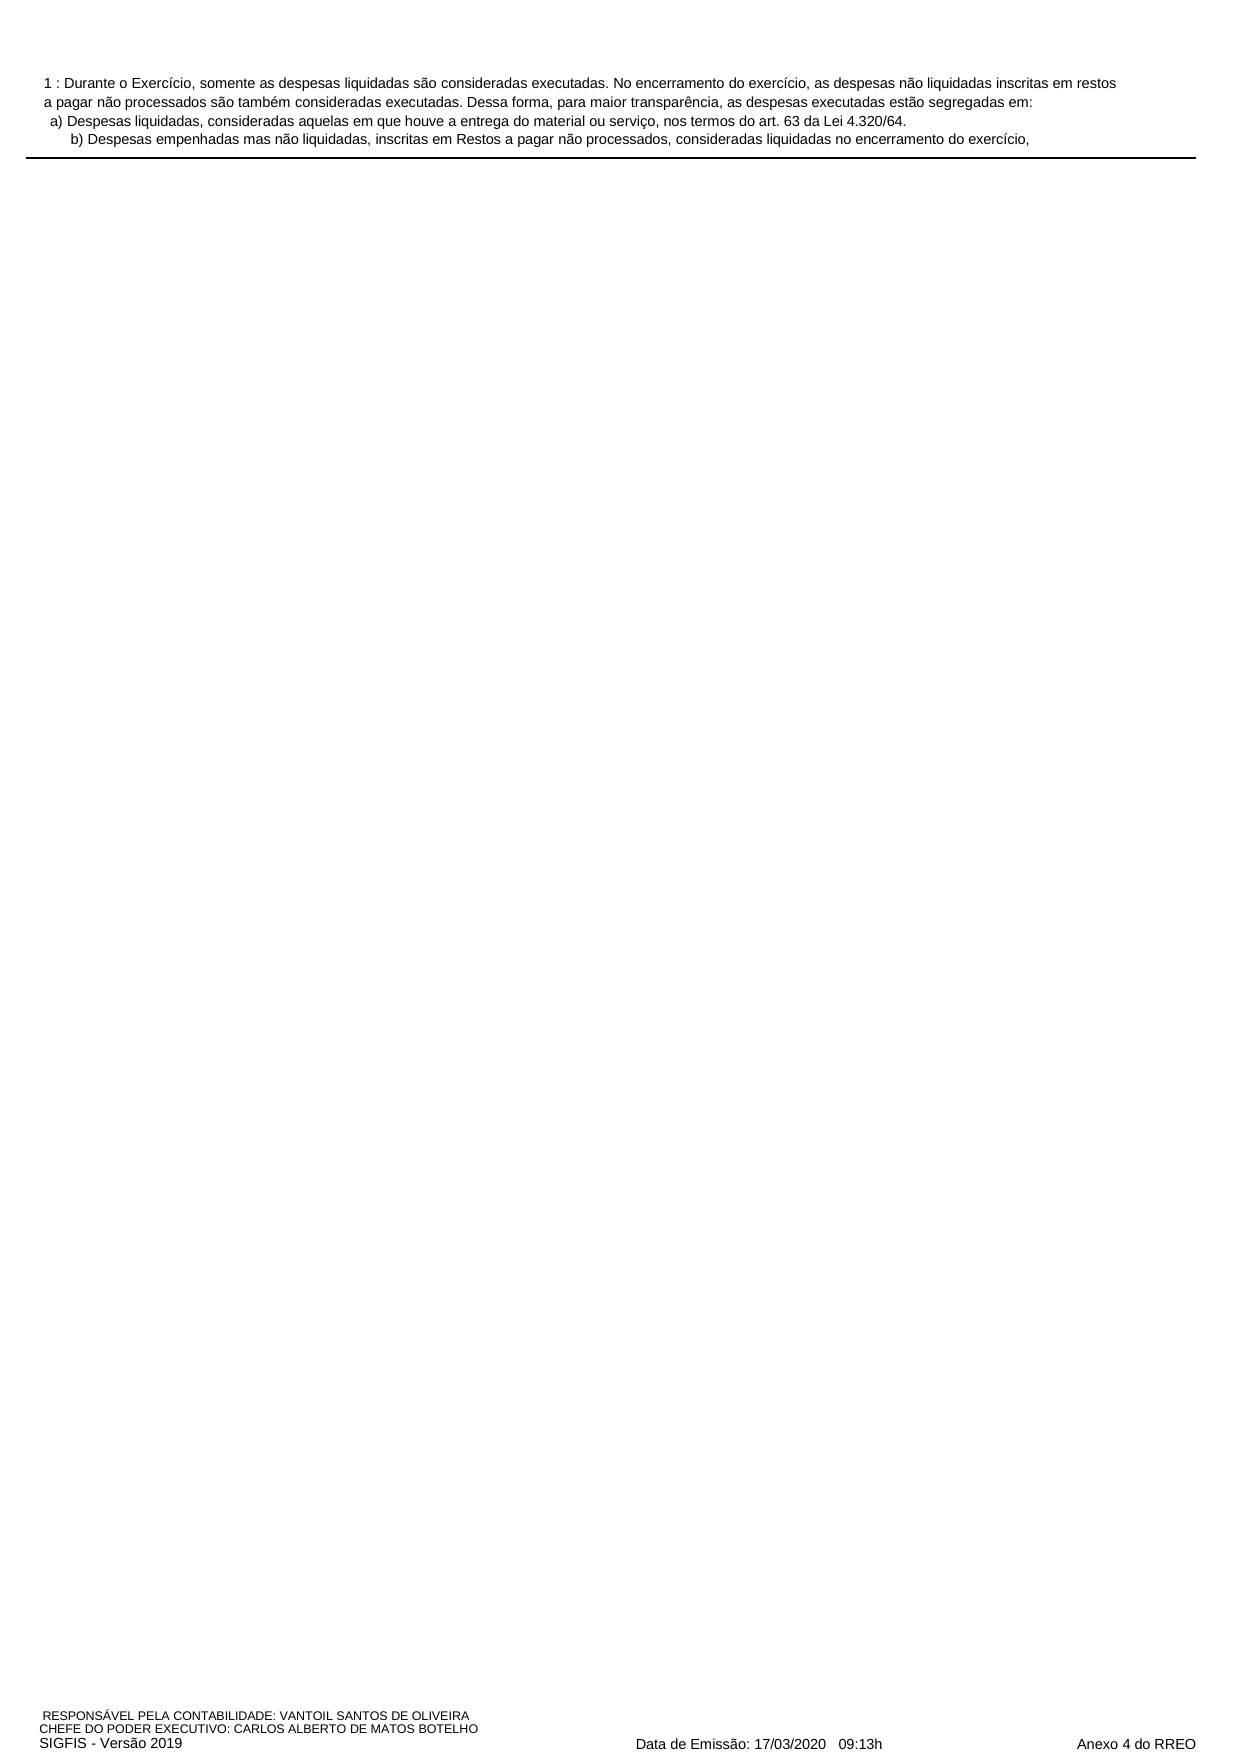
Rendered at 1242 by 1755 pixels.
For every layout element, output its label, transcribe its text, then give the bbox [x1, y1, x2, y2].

list Despesas empenhadas mas não liquidadas, inscritas em Restos a pagar não processados, consideradas liquidadas no encerramento do exercício, [70, 131, 1223, 148]
list Despesas liquidadas, consideradas aquelas em que houve a entrega do material ou serviço, nos termos do art. 63 da Lei 4.320/64. [50, 112, 1223, 129]
text 1 : Durante o Exercício, somente as despesas liquidadas são consideradas executadas. No encerramento do exercício, as despesas não liquidadas inscritas em restos a pagar não processados são também consideradas executadas. Dessa forma, para maior transparência, as despesas executadas estão segregadas em: [44, 75, 1123, 110]
